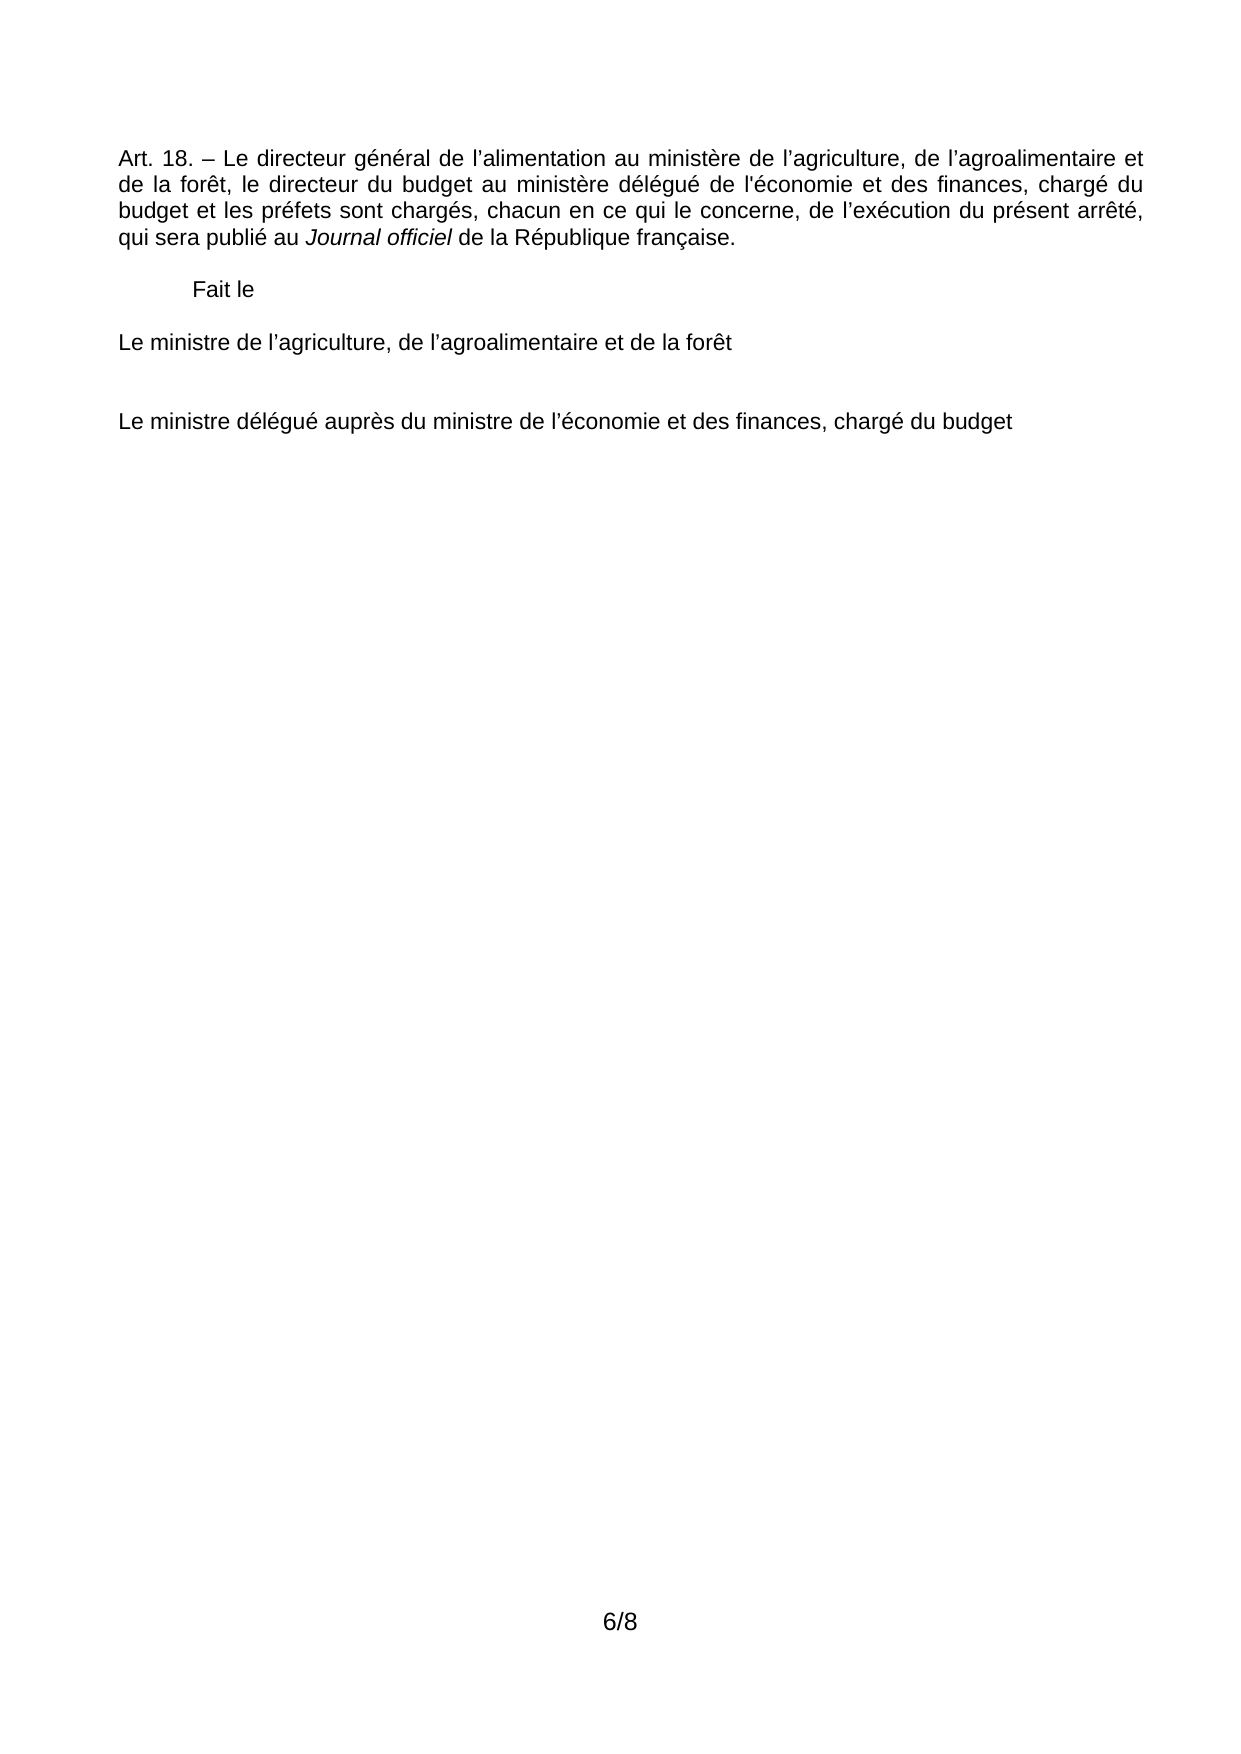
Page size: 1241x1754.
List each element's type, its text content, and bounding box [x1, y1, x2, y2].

text Le ministre de l’agriculture, de l’agroalimentaire et de la forêt [118, 329, 1151, 355]
text Fait le [118, 276, 1151, 303]
text Art. 18. – Le directeur général de l’alimentation au ministère de l’agriculture, de l’agroalimentaire et de la forêt, le directeur du budget au ministère délégué de l'économie et des finances, chargé du budget et les préfets sont chargés, chacun en ce qui le concerne, de l’exécution du présent arrêté, qui sera publié au Journal officiel de la République française. [118, 144, 1144, 250]
text Le ministre délégué auprès du ministre de l’économie et des finances, chargé du budget [118, 408, 1144, 434]
